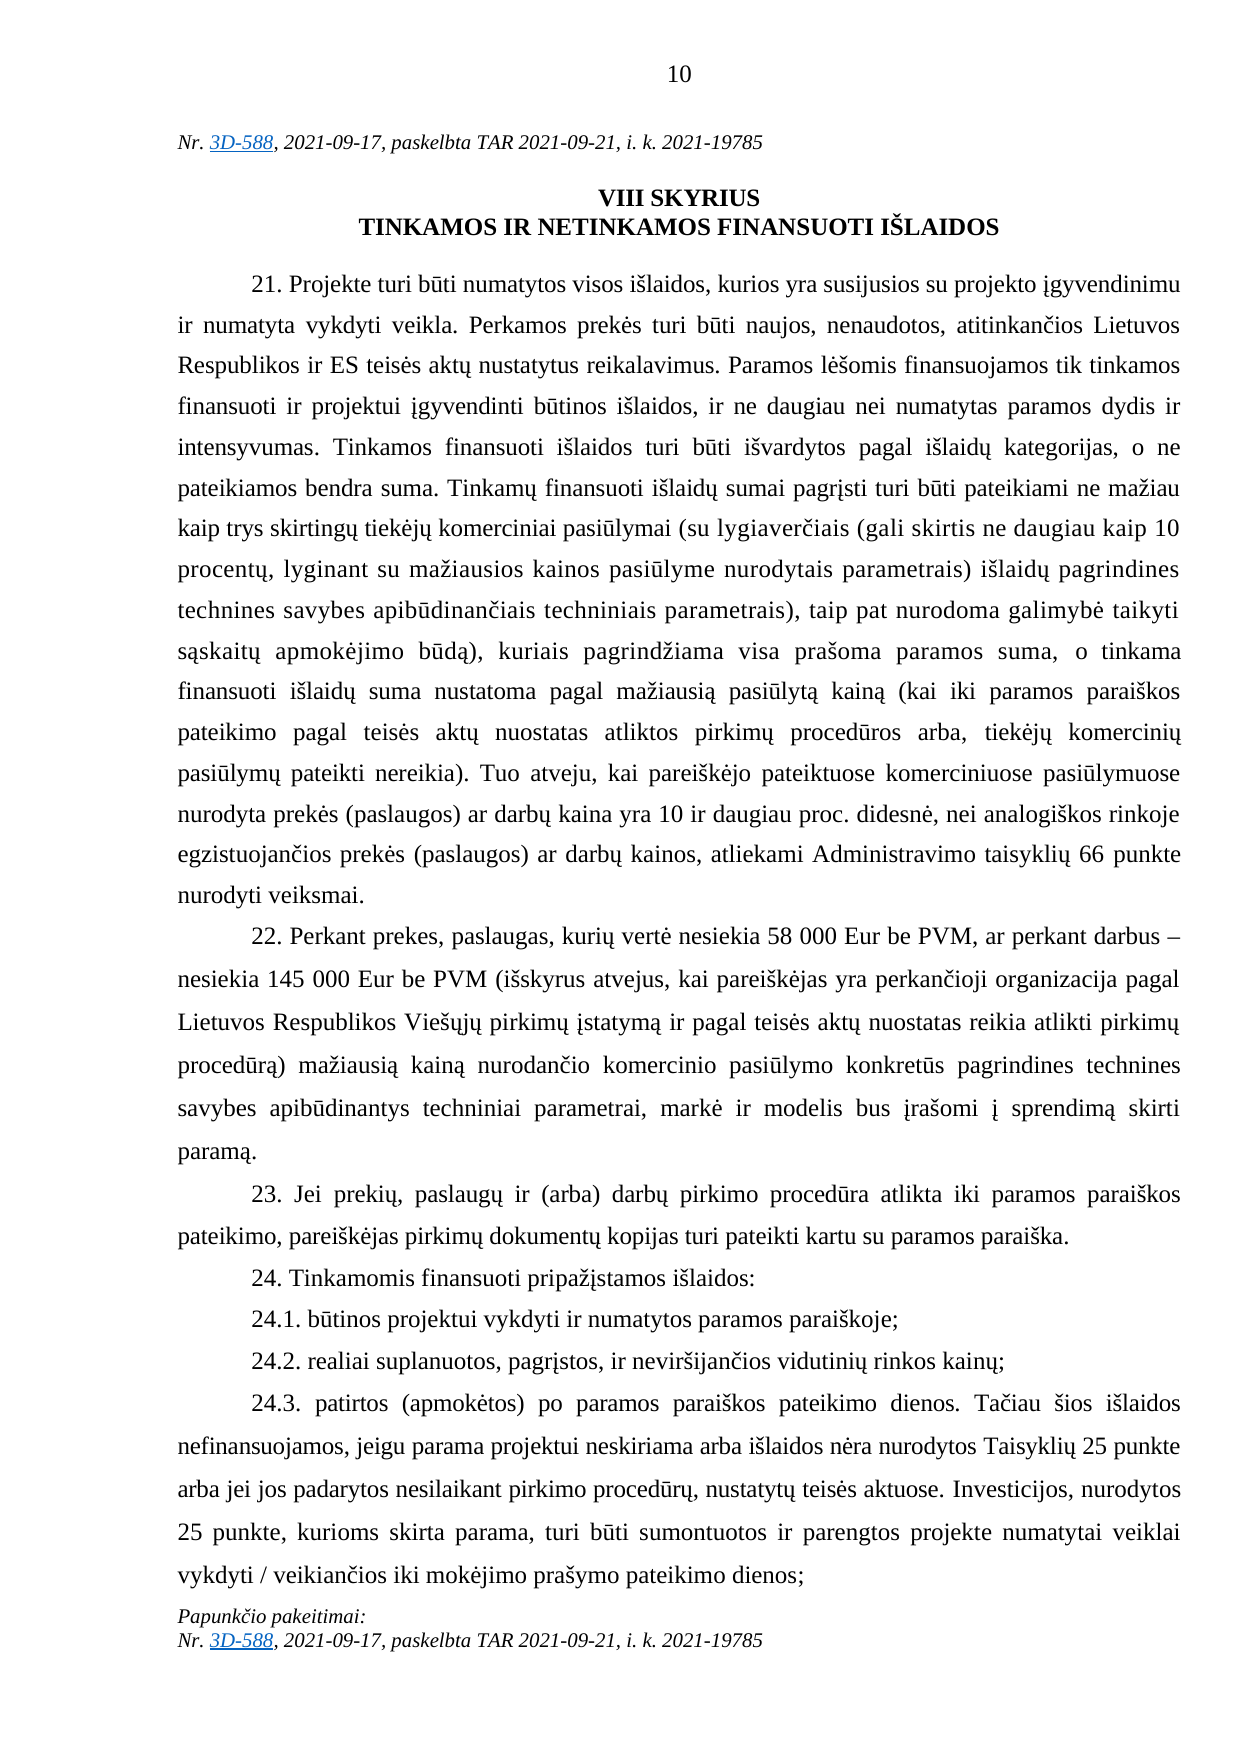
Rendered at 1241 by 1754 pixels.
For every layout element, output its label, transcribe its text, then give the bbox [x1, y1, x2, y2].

text Nr. 3D-588, 2021-09-17, paskelbta TAR 2021-09-21, i. k. 2021-19785 [177, 1628, 1181, 1652]
text 24.3. patirtos (apmokėtos) po paramos paraiškos pateikimo dienos. Tačiau šios išlaidos nefinansuojamos, jeigu parama projektui neskiriama arba išlaidos nėra nurodytos Taisyklių 25 punkte arba jei jos padarytos nesilaikant pirkimo procedūrų, nustatytų teisės aktuose. Investicijos, nurodytos 25 punkte, kurioms skirta parama, turi būti sumontuotos ir parengtos projekte numatytai veiklai vykdyti / veikiančios iki mokėjimo prašymo pateikimo dienos; [177, 1388, 1181, 1589]
text 23. Jei prekių, paslaugų ir (arba) darbų pirkimo procedūra atlikta iki paramos paraiškos pateikimo, pareiškėjas pirkimų dokumentų kopijas turi pateikti kartu su paramos paraiška. [177, 1179, 1181, 1250]
text Papunkčio pakeitimai: [177, 1603, 1181, 1628]
text 21. Projekte turi būti numatytos visos išlaidos, kurios yra susijusios su projekto įgyvendinimu ir numatyta vykdyti veikla. Perkamos prekės turi būti naujos, nenaudotos, atitinkančios Lietuvos Respublikos ir ES teisės aktų nustatytus reikalavimus. Paramos lėšomis finansuojamos tik tinkamos finansuoti ir projektui įgyvendinti būtinos išlaidos, ir ne daugiau nei numatytas paramos dydis ir intensyvumas. Tinkamos finansuoti išlaidos turi būti išvardytos pagal išlaidų kategorijas, o ne pateikiamos bendra suma. Tinkamų finansuoti išlaidų sumai pagrįsti turi būti pateikiami ne mažiau kaip trys skirtingų tiekėjų komerciniai pasiūlymai (su lygiaverčiais (gali skirtis ne daugiau kaip 10 procentų, lyginant su mažiausios kainos pasiūlyme nurodytais parametrais) išlaidų pagrindines technines savybes apibūdinančiais techniniais parametrais), taip pat nurodoma galimybė taikyti sąskaitų apmokėjimo būdą), kuriais pagrindžiama visa prašoma paramos suma, o tinkama finansuoti išlaidų suma nustatoma pagal mažiausią pasiūlytą kainą (kai iki paramos paraiškos pateikimo pagal teisės aktų nuostatas atliktos pirkimų procedūros arba, tiekėjų komercinių pasiūlymų pateikti nereikia). Tuo atveju, kai pareiškėjo pateiktuose komerciniuose pasiūlymuose nurodyta prekės (paslaugos) ar darbų kaina yra 10 ir daugiau proc. didesnė, nei analogiškos rinkoje egzistuojančios prekės (paslaugos) ar darbų kainos, atliekami Administravimo taisyklių 66 punkte nurodyti veiksmai. [177, 269, 1181, 909]
text 24. Tinkamomis finansuoti pripažįstamos išlaidos: [177, 1263, 1181, 1292]
text 24.2. realiai suplanuotos, pagrįstos, ir neviršijančios vidutinių rinkos kainų; [177, 1346, 1181, 1375]
text 22. Perkant prekes, paslaugas, kurių vertė nesiekia 58 000 Eur be PVM, ar perkant darbus – nesiekia 145 000 Eur be PVM (išskyrus atvejus, kai pareiškėjas yra perkančioji organizacija pagal Lietuvos Respublikos Viešųjų pirkimų įstatymą ir pagal teisės aktų nuostatas reikia atlikti pirkimų procedūrą) mažiausią kainą nurodančio komercinio pasiūlymo konkretūs pagrindines technines savybes apibūdinantys techniniai parametrai, markė ir modelis bus įrašomi į sprendimą skirti paramą. [177, 921, 1181, 1165]
text Nr. 3D-588, 2021-09-17, paskelbta TAR 2021-09-21, i. k. 2021-19785 [177, 130, 1181, 154]
text 24.1. būtinos projektui vykdyti ir numatytos paramos paraiškoje; [177, 1304, 1181, 1333]
text TINKAMOS IR NETINKAMOS FINANSUOTI IŠLAIDOS [177, 212, 1181, 240]
text VIII SKYRIUS [177, 183, 1181, 212]
